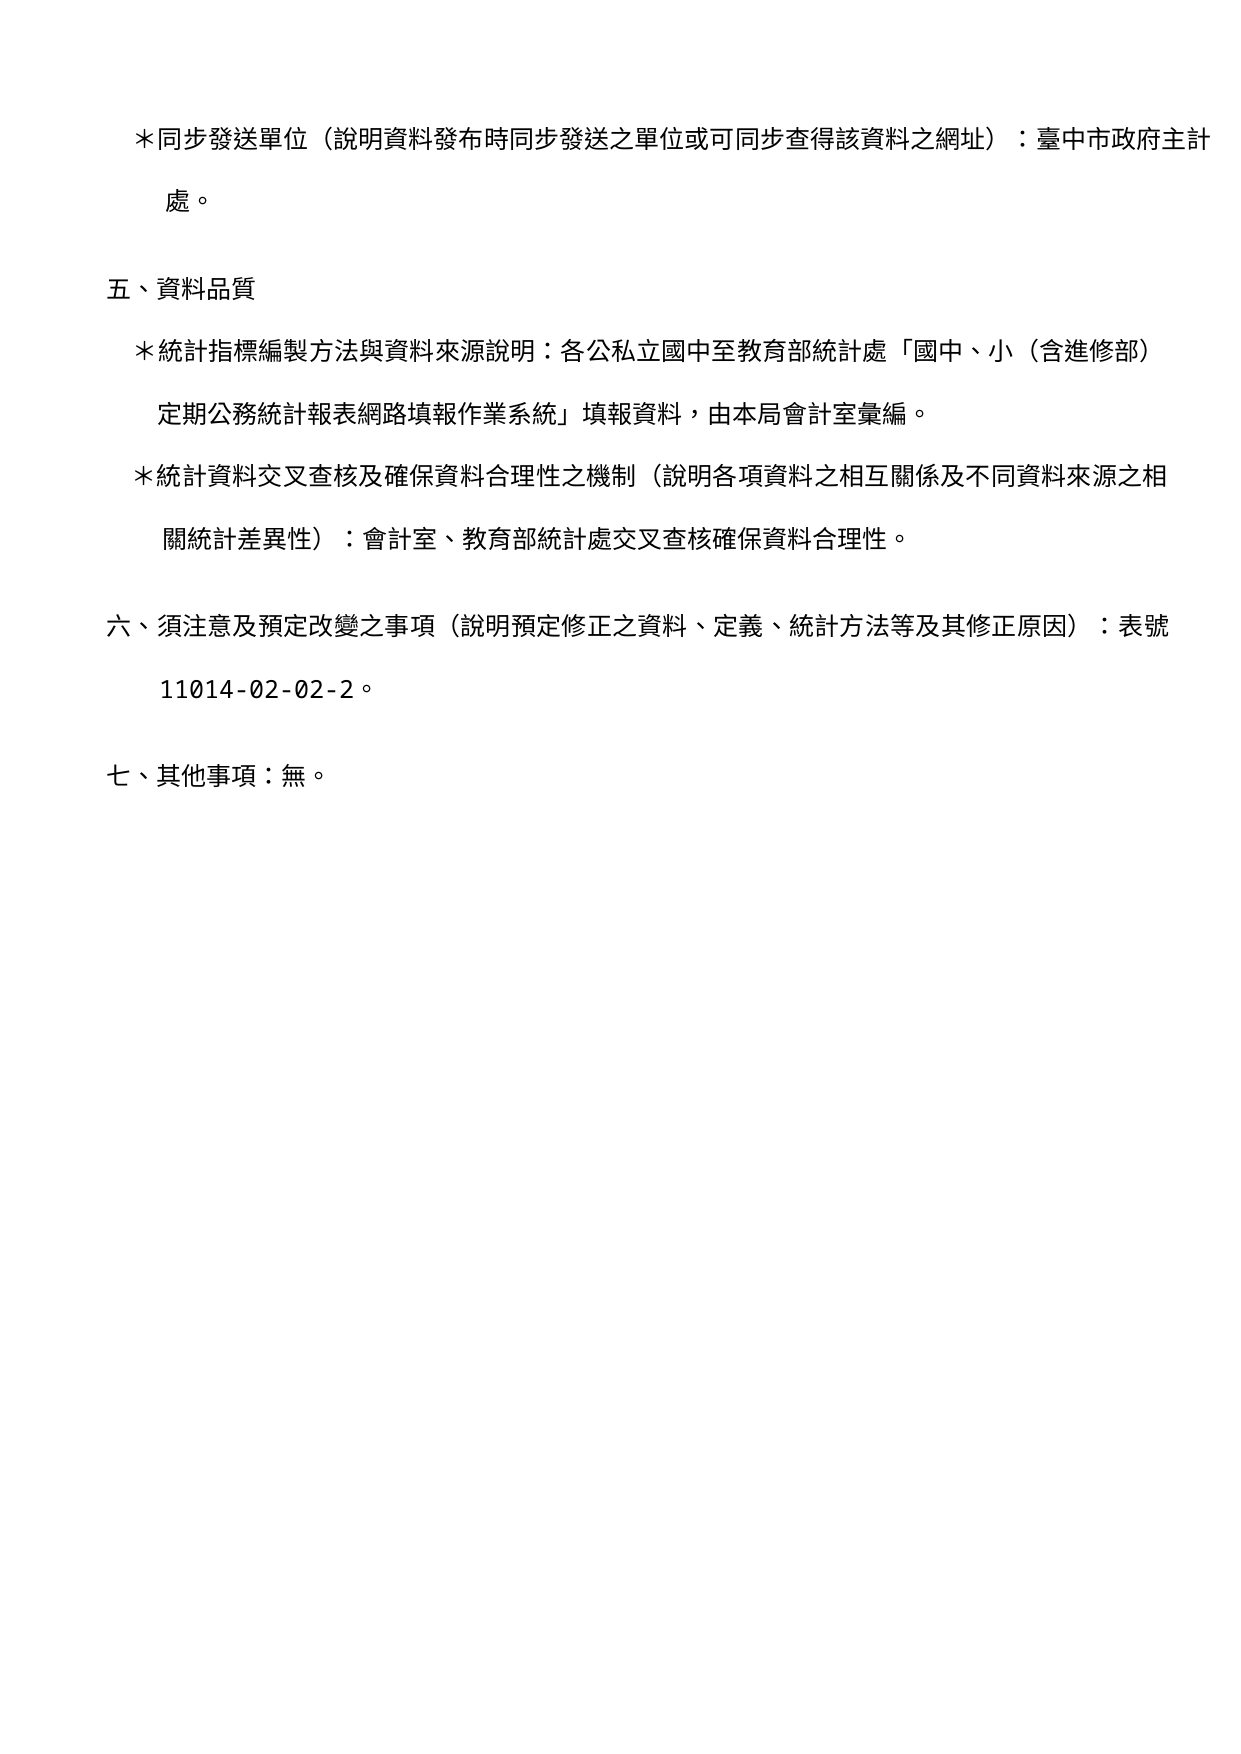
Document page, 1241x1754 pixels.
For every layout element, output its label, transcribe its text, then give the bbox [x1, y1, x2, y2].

text 七、其他事項：無。 [106, 733, 1169, 796]
text ＊統計資料交叉查核及確保資料合理性之機制（說明各項資料之相互關係及不同資料來源之相關統計差異性）：會計室、教育部統計處交叉查核確保資料合理性。 [131, 433, 1169, 558]
text 五、資料品質 [106, 246, 1169, 308]
text ＊統計指標編製方法與資料來源說明：各公私立國中至教育部統計處「國中、小（含進修部）定期公務統計報表網路填報作業系統」填報資料，由本局會計室彙編。 [133, 308, 1169, 433]
text 六、須注意及預定改變之事項（說明預定修正之資料、定義、統計方法等及其修正原因）：表號11014-02-02-2。 [106, 583, 1169, 708]
text ＊同步發送單位（說明資料發布時同步發送之單位或可同步查得該資料之網址）：臺中市政府主計處。 [133, 96, 1214, 221]
